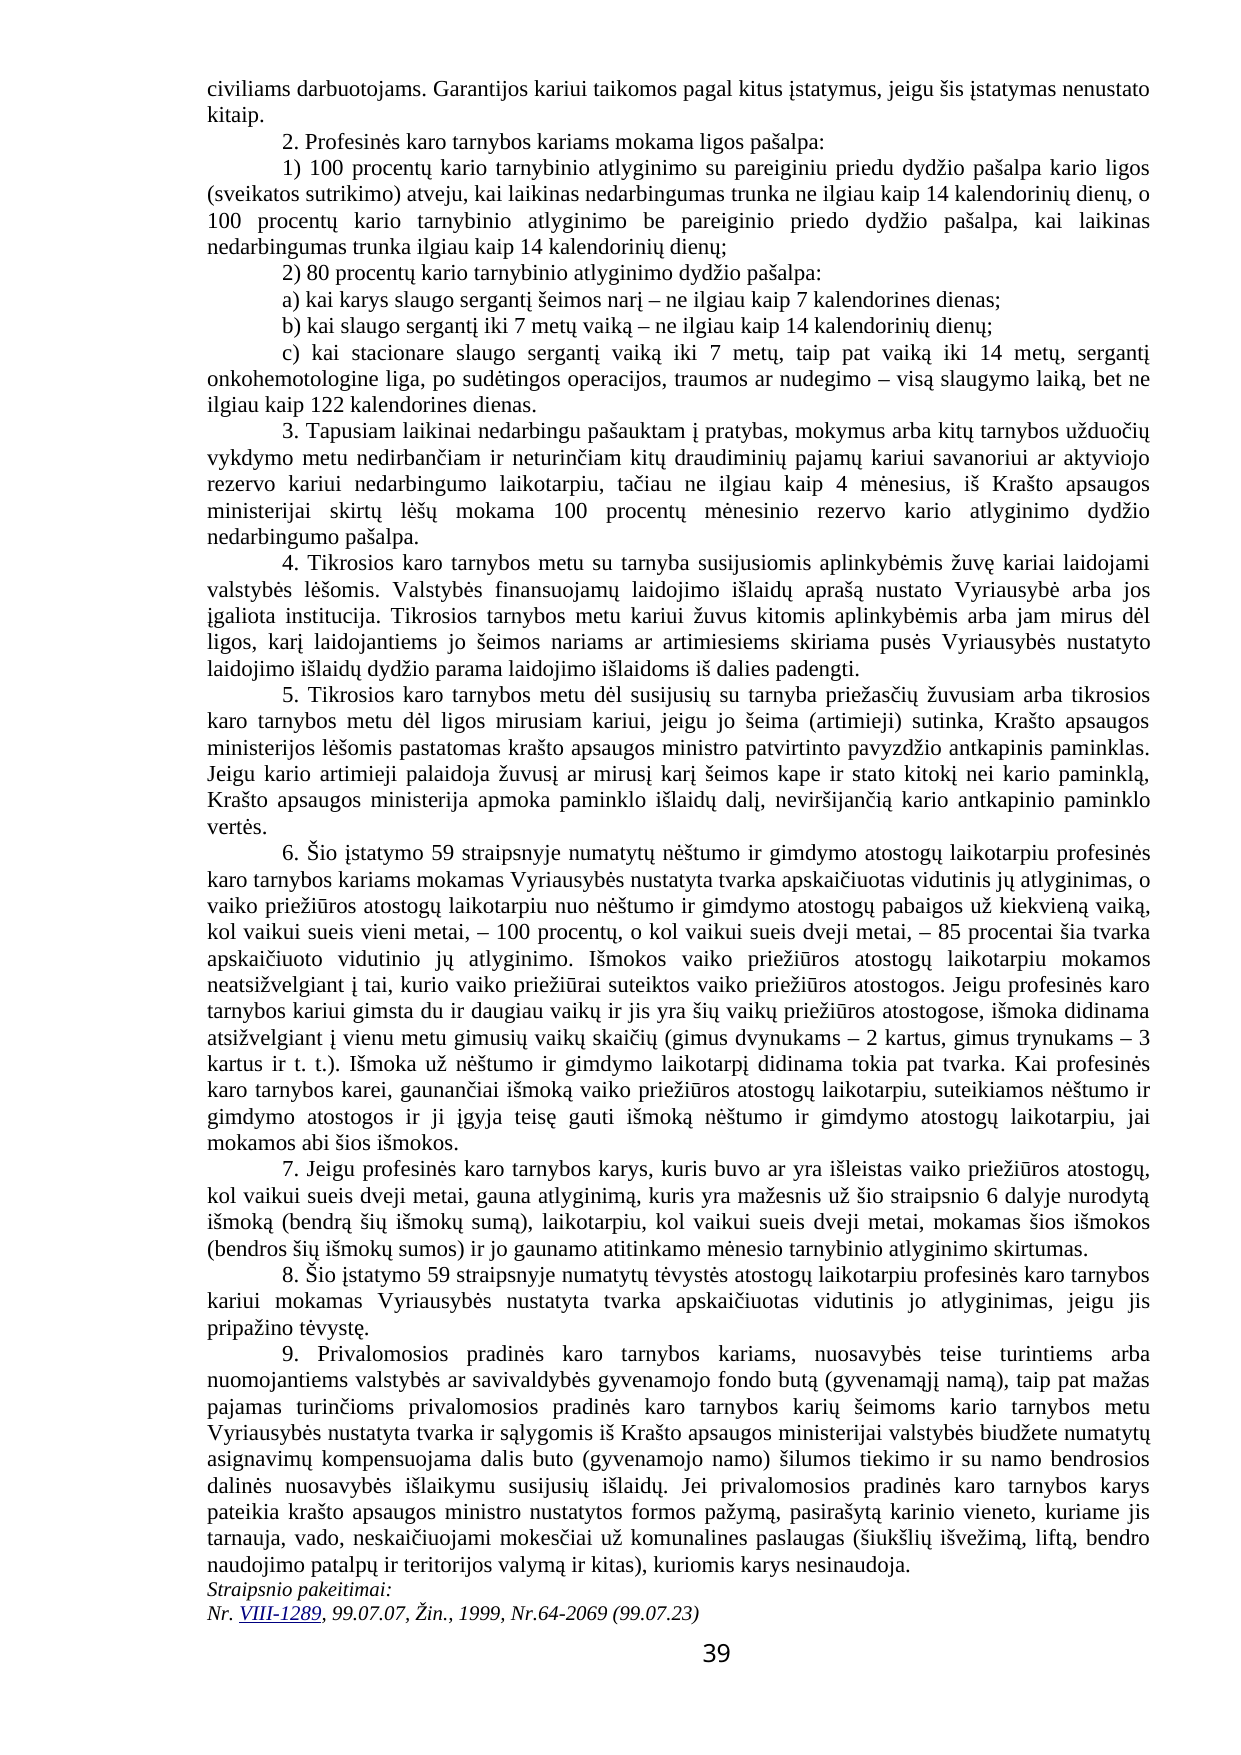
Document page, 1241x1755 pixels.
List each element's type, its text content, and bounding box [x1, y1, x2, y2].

text civiliams darbuotojams. Garantijos kariui taikomos pagal kitus įstatymus, jeigu šis įstatymas nenustato kitaip. [207, 75, 1152, 128]
text 6. Šio įstatymo 59 straipsnyje numatytų nėštumo ir gimdymo atostogų laikotarpiu profesinės karo tarnybos kariams mokamas Vyriausybės nustatyta tvarka apskaičiuotas vidutinis jų atlyginimas, o vaiko priežiūros atostogų laikotarpiu nuo nėštumo ir gimdymo atostogų pabaigos už kiekvieną vaiką, kol vaikui sueis vieni metai, – 100 procentų, o kol vaikui sueis dveji metai, – 85 procentai šia tvarka apskaičiuoto vidutinio jų atlyginimo. Išmokos vaiko priežiūros atostogų laikotarpiu mokamos neatsižvelgiant į tai, kurio vaiko priežiūrai suteiktos vaiko priežiūros atostogos. Jeigu profesinės karo tarnybos kariui gimsta du ir daugiau vaikų ir jis yra šių vaikų priežiūros atostogose, išmoka didinama atsižvelgiant į vienu metu gimusių vaikų skaičių (gimus dvynukams – 2 kartus, gimus trynukams – 3 kartus ir t. t.). Išmoka už nėštumo ir gimdymo laikotarpį didinama tokia pat tvarka. Kai profesinės karo tarnybos karei, gaunančiai išmoką vaiko priežiūros atostogų laikotarpiu, suteikiamos nėštumo ir gimdymo atostogos ir ji įgyja teisę gauti išmoką nėštumo ir gimdymo atostogų laikotarpiu, jai mokamos abi šios išmokos. [207, 839, 1152, 1156]
text Nr. VIII-1289, 99.07.07, Žin., 1999, Nr.64-2069 (99.07.23) [207, 1601, 1152, 1625]
text 4. Tikrosios karo tarnybos metu su tarnyba susijusiomis aplinkybėmis žuvę kariai laidojami valstybės lėšomis. Valstybės finansuojamų laidojimo išlaidų aprašą nustato Vyriausybė arba jos įgaliota institucija. Tikrosios tarnybos metu kariui žuvus kitomis aplinkybėmis arba jam mirus dėl ligos, karį laidojantiems jo šeimos nariams ar artimiesiems skiriama pusės Vyriausybės nustatyto laidojimo išlaidų dydžio parama laidojimo išlaidoms iš dalies padengti. [207, 549, 1152, 681]
text 7. Jeigu profesinės karo tarnybos karys, kuris buvo ar yra išleistas vaiko priežiūros atostogų, kol vaikui sueis dveji metai, gauna atlyginimą, kuris yra mažesnis už šio straipsnio 6 dalyje nurodytą išmoką (bendrą šių išmokų sumą), laikotarpiu, kol vaikui sueis dveji metai, mokamas šios išmokos (bendros šių išmokų sumos) ir jo gaunamo atitinkamo mėnesio tarnybinio atlyginimo skirtumas. [207, 1156, 1152, 1261]
text 9. Privalomosios pradinės karo tarnybos kariams, nuosavybės teise turintiems arba nuomojantiems valstybės ar savivaldybės gyvenamojo fondo butą (gyvenamąjį namą), taip pat mažas pajamas turinčioms privalomosios pradinės karo tarnybos karių šeimoms kario tarnybos metu Vyriausybės nustatyta tvarka ir sąlygomis iš Krašto apsaugos ministerijai valstybės biudžete numatytų asignavimų kompensuojama dalis buto (gyvenamojo namo) šilumos tiekimo ir su namo bendrosios dalinės nuosavybės išlaikymu susijusių išlaidų. Jei privalomosios pradinės karo tarnybos karys pateikia krašto apsaugos ministro nustatytos formos pažymą, pasirašytą karinio vieneto, kuriame jis tarnauja, vado, neskaičiuojami mokesčiai už komunalines paslaugas (šiukšlių išvežimą, liftą, bendro naudojimo patalpų ir teritorijos valymą ir kitas), kuriomis karys nesinaudoja. [207, 1340, 1152, 1577]
text 5. Tikrosios karo tarnybos metu dėl susijusių su tarnyba priežasčių žuvusiam arba tikrosios karo tarnybos metu dėl ligos mirusiam kariui, jeigu jo šeima (artimieji) sutinka, Krašto apsaugos ministerijos lėšomis pastatomas krašto apsaugos ministro patvirtinto pavyzdžio antkapinis paminklas. Jeigu kario artimieji palaidoja žuvusį ar mirusį karį šeimos kape ir stato kitokį nei kario paminklą, Krašto apsaugos ministerija apmoka paminklo išlaidų dalį, neviršijančią kario antkapinio paminklo vertės. [207, 681, 1152, 839]
text 2. Profesinės karo tarnybos kariams mokama ligos pašalpa: [207, 128, 1152, 154]
text a) kai karys slaugo sergantį šeimos narį – ne ilgiau kaip 7 kalendorines dienas; [207, 286, 1152, 312]
text b) kai slaugo sergantį iki 7 metų vaiką – ne ilgiau kaip 14 kalendorinių dienų; [207, 312, 1152, 338]
text 1) 100 procentų kario tarnybinio atlyginimo su pareiginiu priedu dydžio pašalpa kario ligos (sveikatos sutrikimo) atveju, kai laikinas nedarbingumas trunka ne ilgiau kaip 14 kalendorinių dienų, o 100 procentų kario tarnybinio atlyginimo be pareiginio priedo dydžio pašalpa, kai laikinas nedarbingumas trunka ilgiau kaip 14 kalendorinių dienų; [207, 154, 1152, 259]
text 3. Tapusiam laikinai nedarbingu pašauktam į pratybas, mokymus arba kitų tarnybos užduočių vykdymo metu nedirbančiam ir neturinčiam kitų draudiminių pajamų kariui savanoriui ar aktyviojo rezervo kariui nedarbingumo laikotarpiu, tačiau ne ilgiau kaip 4 mėnesius, iš Krašto apsaugos ministerijai skirtų lėšų mokama 100 procentų mėnesinio rezervo kario atlyginimo dydžio nedarbingumo pašalpa. [207, 418, 1152, 549]
text c) kai stacionare slaugo sergantį vaiką iki 7 metų, taip pat vaiką iki 14 metų, sergantį onkohemotologine liga, po sudėtingos operacijos, traumos ar nudegimo – visą slaugymo laiką, bet ne ilgiau kaip 122 kalendorines dienas. [207, 338, 1152, 418]
text 2) 80 procentų kario tarnybinio atlyginimo dydžio pašalpa: [207, 259, 1152, 286]
text 8. Šio įstatymo 59 straipsnyje numatytų tėvystės atostogų laikotarpiu profesinės karo tarnybos kariui mokamas Vyriausybės nustatyta tvarka apskaičiuotas vidutinis jo atlyginimas, jeigu jis pripažino tėvystę. [207, 1261, 1152, 1340]
text Straipsnio pakeitimai: [207, 1577, 1152, 1601]
